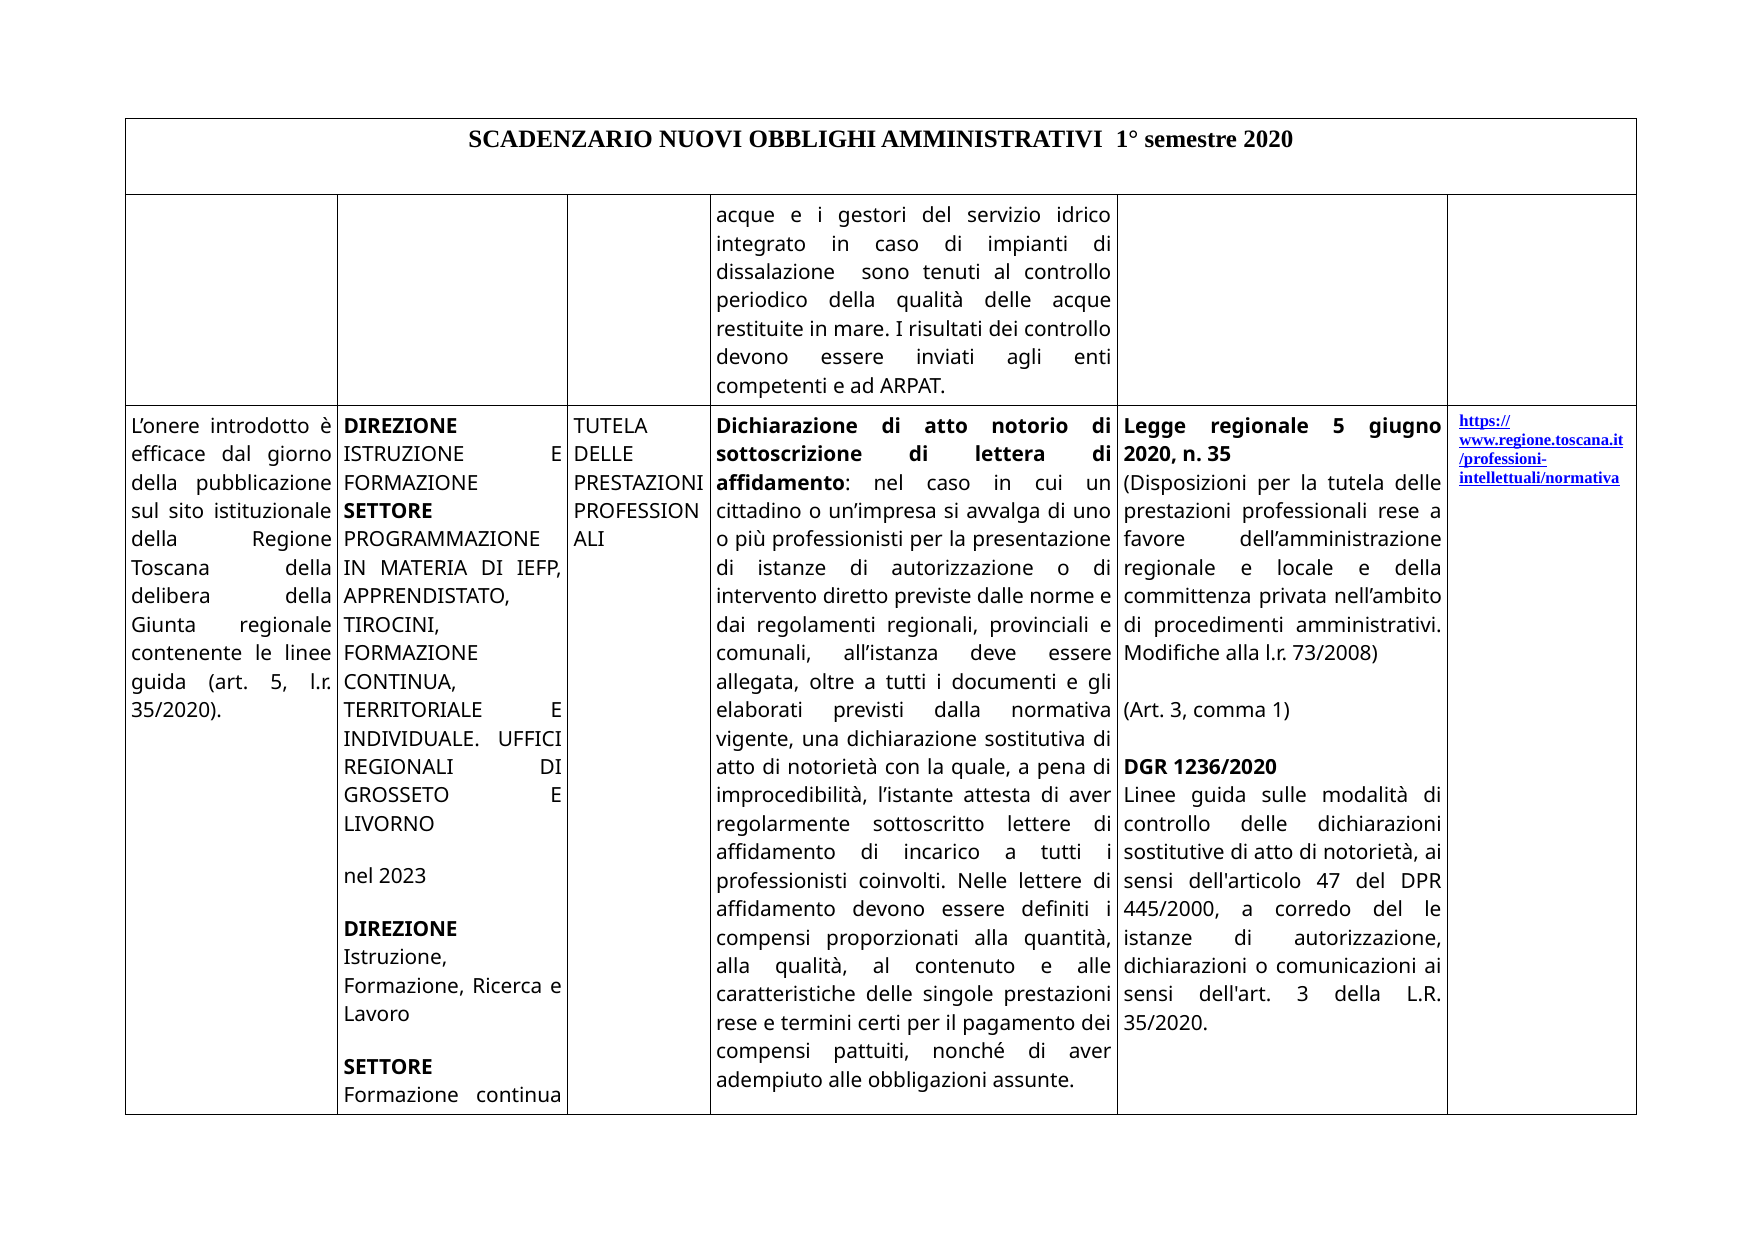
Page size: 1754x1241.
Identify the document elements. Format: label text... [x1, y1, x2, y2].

table_cell https://www.regione.toscana.it/professioni-intellettuali/normativa [1448, 406, 1636, 1114]
table_cell Dichiarazione di atto notorio di sottoscrizione di lettera di affidamento: nel caso in cui un cittadino o un’impresa si avvalga di uno o più professionisti per la presentazione di istanze di autorizzazione o di intervento diretto previste dalle norme e dai regolamenti regionali, provinciali e comunali, all’istanza deve essere allegata, oltre a tutti i documenti e gli elaborati previsti dalla normativa vigente, una dichiarazione sostitutiva di atto di notorietà con la quale, a pena di improcedibilità, l’istante attesta di aver regolarmente sottoscritto lettere di affidamento di incarico a tutti i professionisti coinvolti. Nelle lettere di affidamento devono essere definiti i compensi proporzionati alla quantità, alla qualità, al contenuto e alle caratteristiche delle singole prestazioni rese e termini certi per il pagamento dei compensi pattuiti, nonché di aver adempiuto alle obbligazioni assunte. [711, 406, 1117, 1114]
table_cell acque e i gestori del servizio idrico integrato in caso di impianti di dissalazione sono tenuti al controllo periodico della qualità delle acque restituite in mare. I risultati dei controllo devono essere inviati agli enti competenti e ad ARPAT. [711, 195, 1117, 405]
table_cell [1448, 195, 1636, 405]
table_cell [568, 195, 710, 405]
table_cell [126, 195, 337, 405]
table_header SCADENZARIO NUOVI OBBLIGHI AMMINISTRATIVI 1° semestre 2020 [126, 119, 1636, 194]
table_cell DIREZIONE ISTRUZIONE E FORMAZIONE SETTORE PROGRAMMAZIONE IN MATERIA DI IEFP, APPRENDISTATO, TIROCINI, FORMAZIONE CONTINUA, TERRITORIALE E INDIVIDUALE. UFFICI REGIONALI DI GROSSETO E LIVORNO nel 2023 DIREZIONE Istruzione, Formazione, Ricerca e Lavoro SETTORE Formazione continua [338, 406, 567, 1114]
table_cell [338, 195, 567, 405]
table_cell TUTELA DELLE PRESTAZIONI PROFESSIONALI [568, 406, 710, 1114]
table_cell [1118, 195, 1447, 405]
table_cell L’onere introdotto è efficace dal giorno della pubblicazione sul sito istituzionale della Regione Toscana della delibera della Giunta regionale contenente le linee guida (art. 5, l.r. 35/2020). [126, 406, 337, 1114]
table_cell Legge regionale 5 giugno 2020, n. 35 (Disposizioni per la tutela delle prestazioni professionali rese a favore dell’amministrazione regionale e locale e della committenza privata nell’ambito di procedimenti amministrativi. Modifiche alla l.r. 73/2008) (Art. 3, comma 1) DGR 1236/2020 Linee guida sulle modalità di controllo delle dichiarazioni sostitutive di atto di notorietà, ai sensi dell'articolo 47 del DPR 445/2000, a corredo del le istanze di autorizzazione, dichiarazioni o comunicazioni ai sensi dell'art. 3 della L.R. 35/2020. [1118, 406, 1447, 1114]
